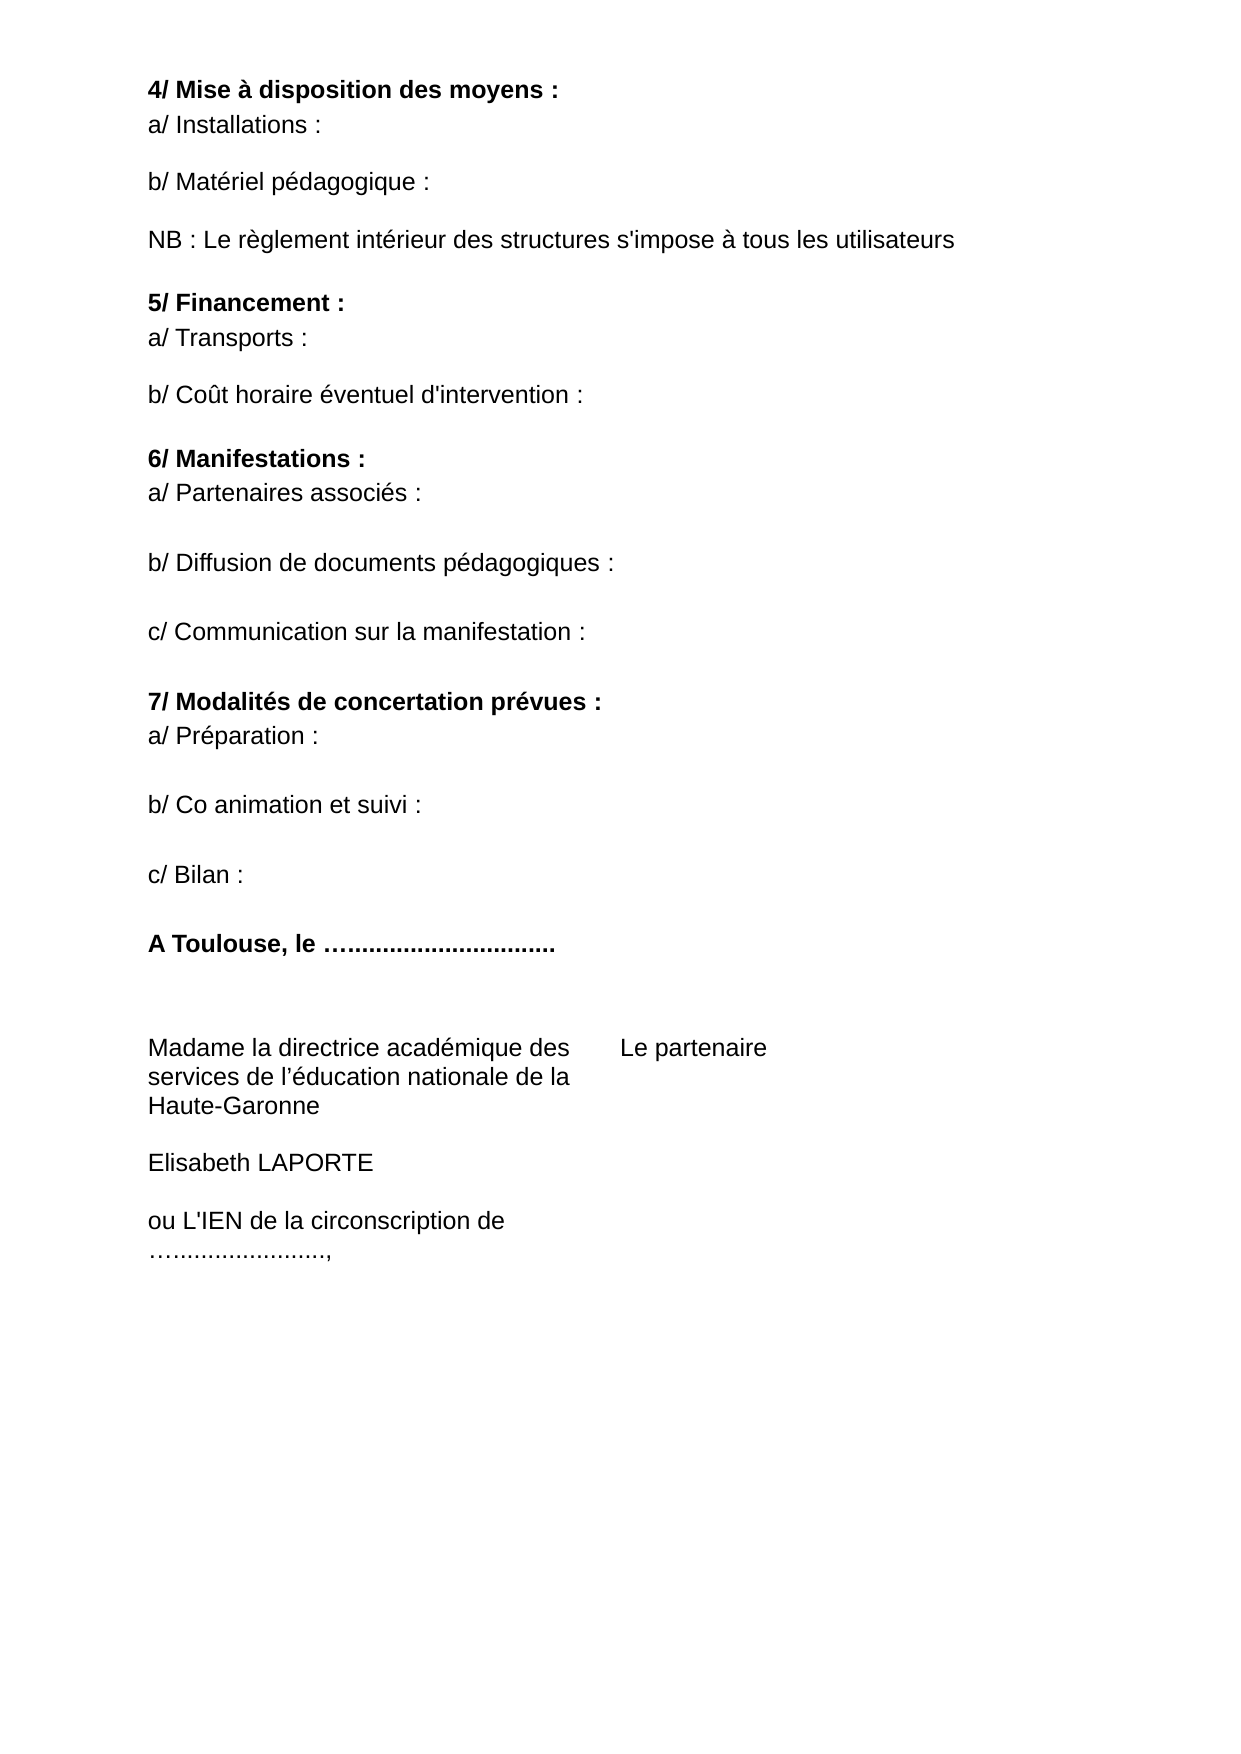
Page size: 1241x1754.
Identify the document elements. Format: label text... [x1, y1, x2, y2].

table_header Madame la directrice académique des services de l’éducation nationale de la Haute-Garonne Elisabeth LAPORTE ou L'IEN de la circonscription de …......................, [148, 1033, 620, 1554]
text a/ Préparation : [148, 721, 1093, 750]
text 4/ Mise à disposition des moyens : [148, 75, 1093, 104]
text b/ Coût horaire éventuel d'intervention : [148, 380, 1093, 409]
text 5/ Financement : [148, 288, 1093, 317]
text b/ Matériel pédagogique : [148, 167, 1093, 196]
text a/ Transports : [148, 323, 1093, 351]
text c/ Bilan : [148, 860, 1093, 889]
text A Toulouse, le ….............................. [148, 929, 1093, 958]
text a/ Installations : [148, 109, 1093, 138]
text 7/ Modalités de concertation prévues : [148, 686, 1093, 715]
table_header Le partenaire [620, 1033, 1093, 1554]
text b/ Diffusion de documents pédagogiques : [148, 548, 1093, 576]
text 6/ Manifestations : [148, 444, 1093, 472]
text c/ Communication sur la manifestation : [148, 617, 1093, 646]
text b/ Co animation et suivi : [148, 791, 1093, 819]
text NB : Le règlement intérieur des structures s'impose à tous les utilisateurs [148, 224, 1093, 253]
text a/ Partenaires associés : [148, 478, 1093, 507]
